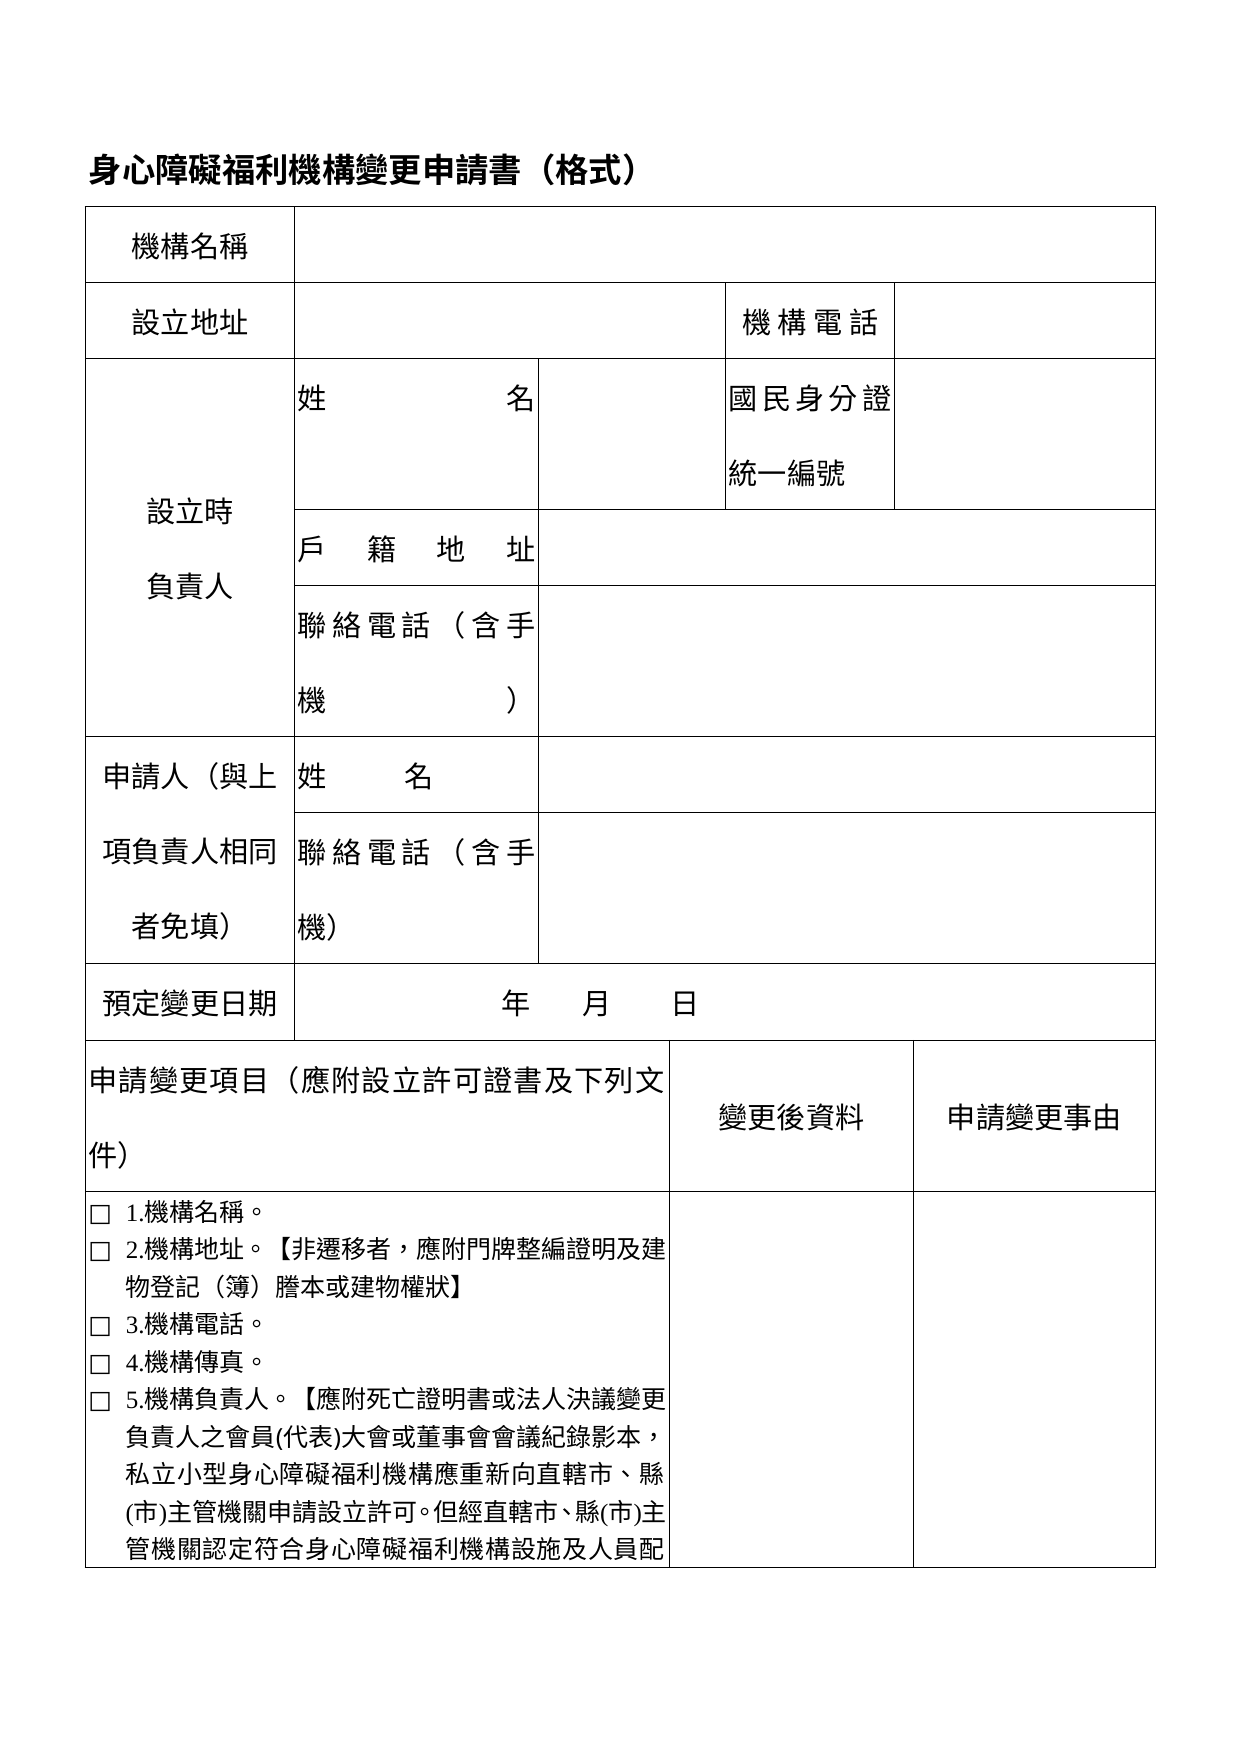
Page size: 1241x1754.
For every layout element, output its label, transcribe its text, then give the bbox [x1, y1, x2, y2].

table_cell 聯絡電話（含手機） [295, 813, 538, 963]
table_cell 變更後資料 [670, 1041, 913, 1191]
table_cell [539, 510, 1155, 585]
table_cell [670, 1192, 913, 1567]
table_cell 申請變更事由 [914, 1041, 1155, 1191]
table_cell 申請變更項目（應附設立許可證書及下列文件） [86, 1041, 669, 1191]
table_cell 設立地址 [86, 283, 294, 358]
table_cell 戶籍地址 [295, 510, 538, 585]
table_cell 設立時 負責人 [86, 359, 294, 736]
table_cell 姓名 [295, 359, 538, 509]
table_header [295, 207, 1155, 282]
table_cell 預定變更日期 [86, 964, 294, 1040]
table_cell 聯絡電話（含手機） [295, 586, 538, 736]
table_cell [539, 586, 1155, 736]
table_cell 國民身分證統一編號 [726, 359, 894, 509]
table_cell [539, 813, 1155, 963]
table_cell [895, 359, 1155, 509]
table_cell [895, 283, 1155, 358]
table_cell [914, 1192, 1155, 1567]
text 身心障礙福利機構變更申請書（格式） [89, 131, 1152, 206]
table_cell [539, 737, 1155, 812]
table_cell 年 月 日 [295, 964, 1155, 1040]
table_cell 申請人（與上項負責人相同者免填） [86, 737, 294, 963]
table_cell [295, 283, 725, 358]
table_cell 機 構 電 話 [726, 283, 894, 358]
table_cell 1.機構名稱。 2.機構地址。【非遷移者，應附門牌整編證明及建物登記（簿）謄本或建物權狀】 3.機構電話。 4.機構傳真。 5.機構負責人。【應附死亡證明書或法人決議變更負責人之會員(代表)大會或董事會會議紀錄影本，私立小型身心障礙福利機構應重新向直轄市、縣(市)主管機關申請設立許可。但經直轄市、縣(市)主管機關認定符合身心障礙福利機構設施及人員配 [86, 1192, 669, 1567]
table_header 機構名稱 [86, 207, 294, 282]
table_cell 姓 名 [295, 737, 538, 812]
table_cell [539, 359, 725, 509]
